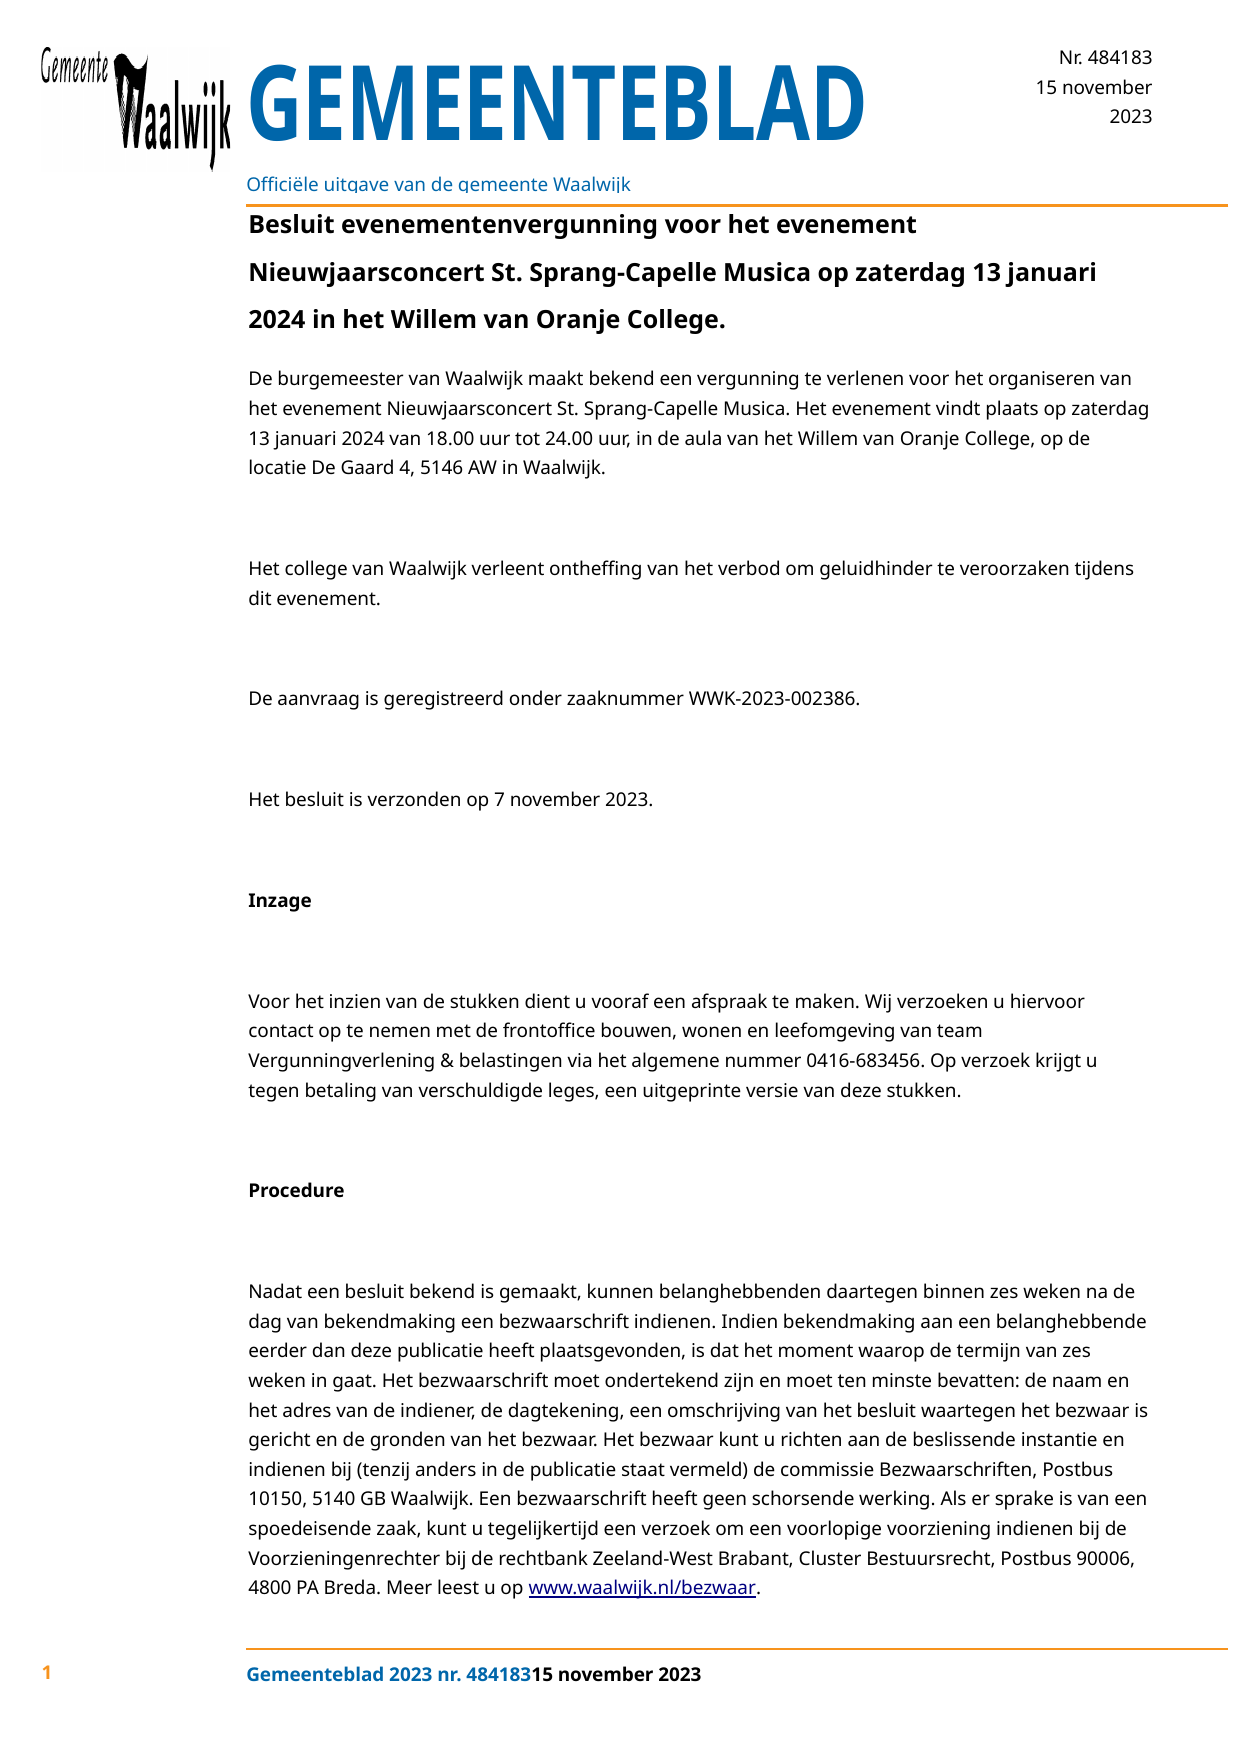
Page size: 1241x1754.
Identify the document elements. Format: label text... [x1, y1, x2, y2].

text Besluit evenementenvergunning voor het evenement Nieuwjaarsconcert St. Sprang-Capelle Musica op zaterdag 13 januari 2024 in het Willem van Oranje College. [248, 207, 1152, 336]
picture [41, 47, 231, 172]
text Het besluit is verzonden op 7 november 2023. [248, 786, 1152, 812]
text De burgemeester van Waalwijk maakt bekend een vergunning te verlenen voor het organiseren van het evenement Nieuwjaarsconcert St. Sprang-Capelle Musica. Het evenement vindt plaats op zaterdag 13 januari 2024 van 18.00 uur tot 24.00 uur, in de aula van het Willem van Oranje College, op de locatie De Gaard 4, 5146 AW in Waalwijk. [248, 366, 1152, 480]
text Procedure [248, 1178, 1152, 1203]
text Voor het inzien van de stukken dient u vooraf een afspraak te maken. Wij verzoeken u hiervoor contact op te nemen met de frontoffice bouwen, wonen en leefomgeving van team Vergunningverlening & belastingen via het algemene nummer 0416-683456. Op verzoek krijgt u tegen betaling van verschuldigde leges, een uitgeprinte versie van deze stukken. [248, 988, 1152, 1102]
text Het college van Waalwijk verleent ontheffing van het verbod om geluidhinder te veroorzaken tijdens dit evenement. [248, 555, 1152, 610]
text Nadat een besluit bekend is gemaakt, kunnen belanghebbenden daartegen binnen zes weken na de dag van bekendmaking een bezwaarschrift indienen. Indien bekendmaking aan een belanghebbende eerder dan deze publicatie heeft plaatsgevonden, is dat het moment waarop de termijn van zes weken in gaat. Het bezwaarschrift moet ondertekend zijn en moet ten minste bevatten: de naam en het adres van de indiener, de dagtekening, een omschrijving van het besluit waartegen het bezwaar is gericht en de gronden van het bezwaar. Het bezwaar kunt u richten aan de beslissende instantie en indienen bij (tenzij anders in de publicatie staat vermeld) de commissie Bezwaarschriften, Postbus 10150, 5140 GB Waalwijk. Een bezwaarschrift heeft geen schorsende werking. Als er sprake is van een spoedeisende zaak, kunt u tegelijkertijd een verzoek om een voorlopige voorziening indienen bij de Voorzieningenrechter bij de rechtbank Zeeland-West Brabant, Cluster Bestuursrecht, Postbus 90006, 4800 PA Breda. Meer leest u op www.waalwijk.nl/bezwaar. [248, 1278, 1152, 1600]
text De aanvraag is geregistreerd onder zaaknummer WWK-2023-002386. [248, 686, 1152, 711]
text Inzage [248, 887, 1152, 913]
